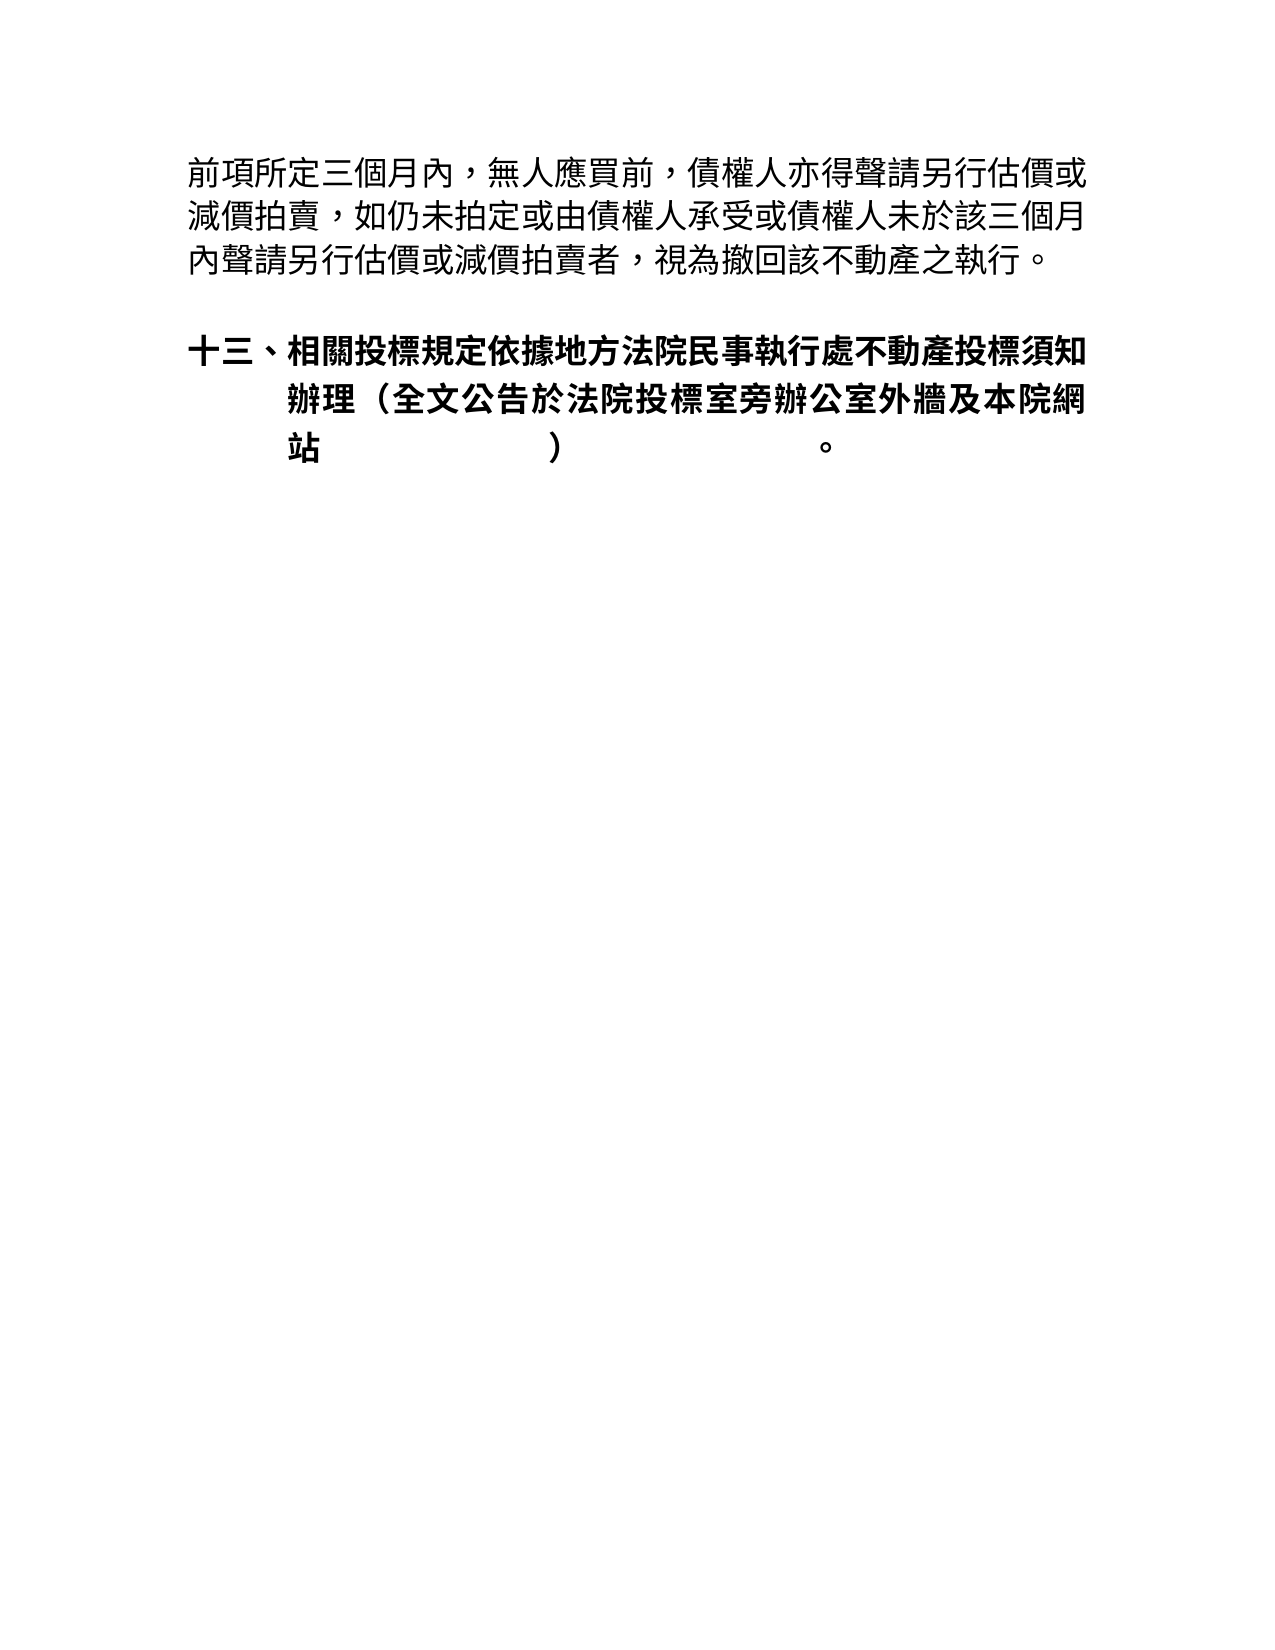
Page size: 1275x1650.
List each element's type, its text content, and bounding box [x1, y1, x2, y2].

text 經過兩次減價拍賣不成，債權人又不願承受時，法院會公告願買受該不動產者，得於三個月內依原定拍賣條件為應買之表示。前項所定三個月內，無人應買前，債權人亦得聲請另行估價或減價拍賣，如仍未拍定或由債權人承受或債權人未於該三個月內聲請另行估價或減價拍賣者，視為撤回該不動產之執行。 [187, 150, 1087, 281]
text 十三、相關投標規定依據地方法院民事執行處不動產投標須知辦理（全文公告於法院投標室旁辦公室外牆及本院網站）。 [187, 325, 1087, 498]
